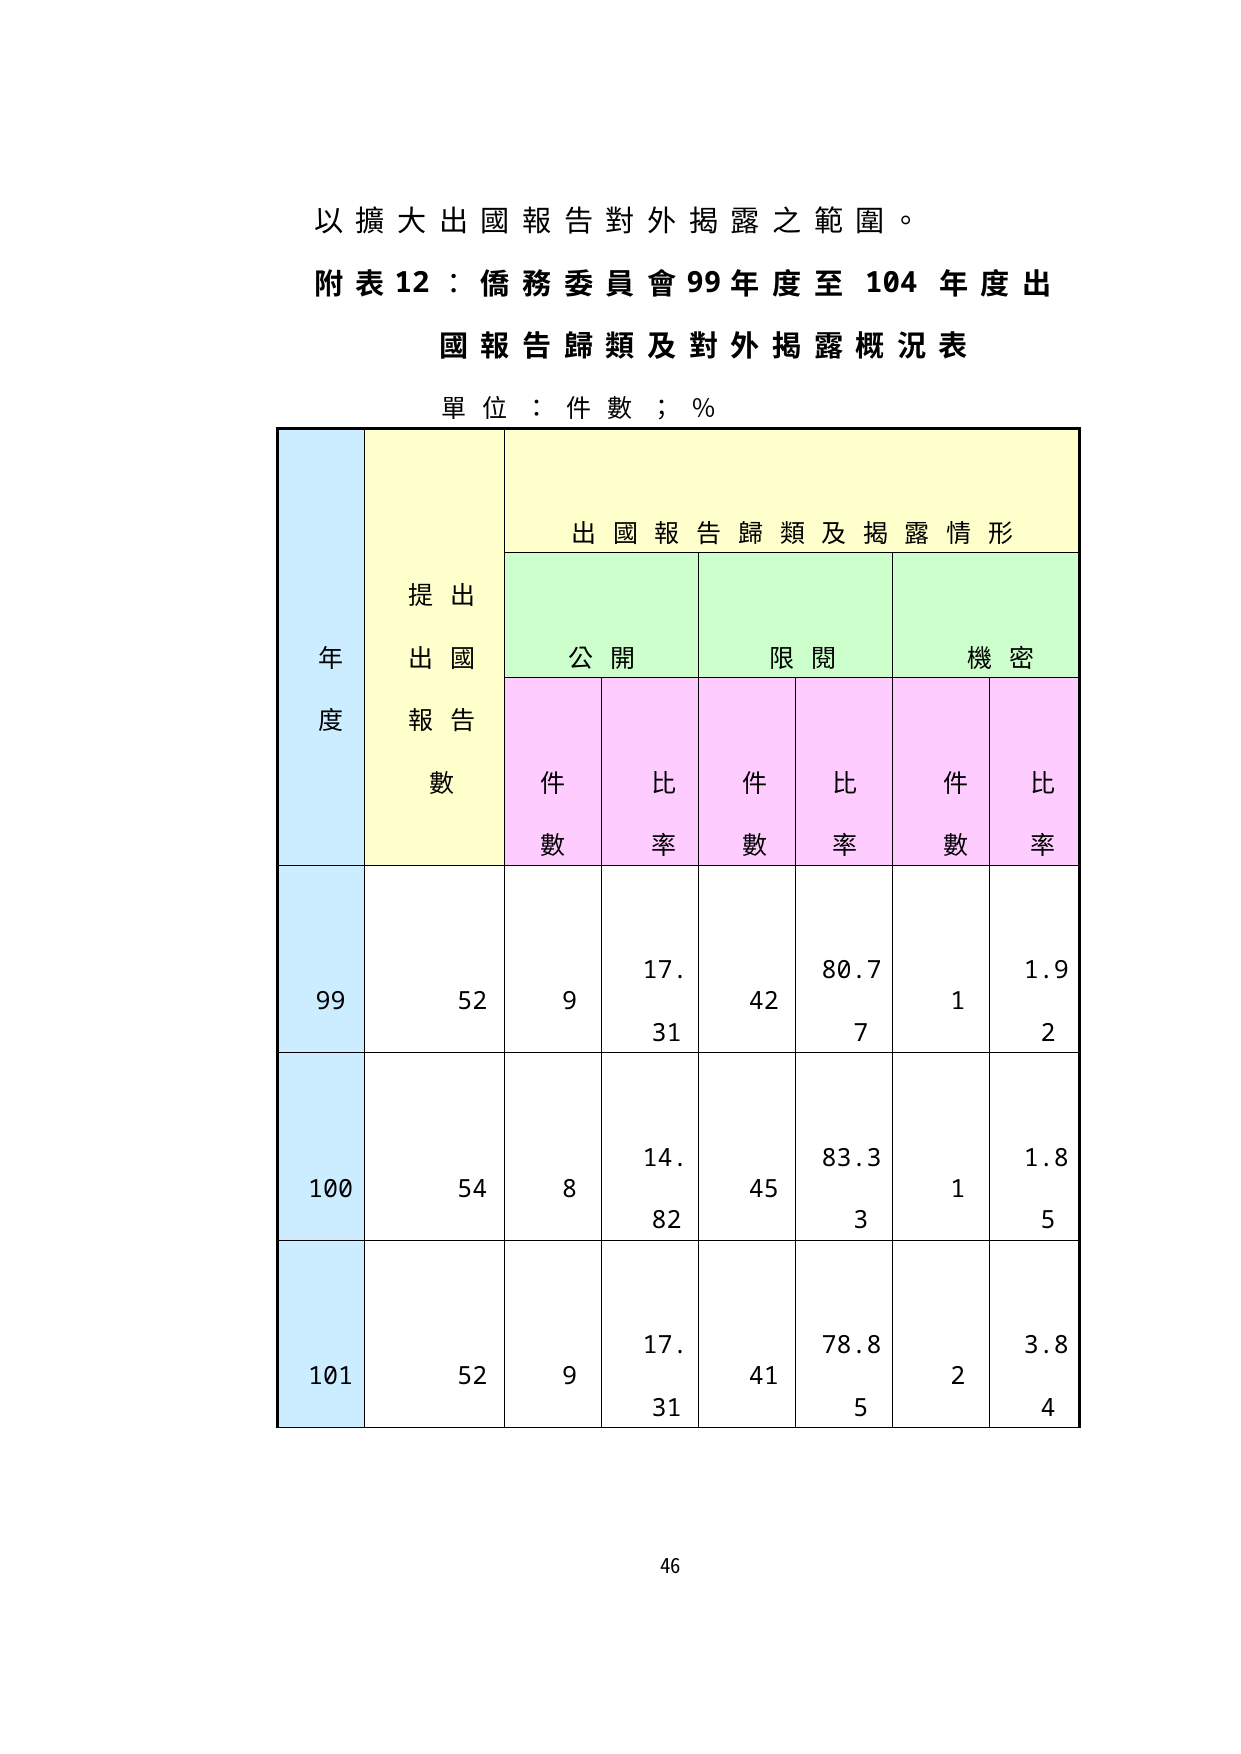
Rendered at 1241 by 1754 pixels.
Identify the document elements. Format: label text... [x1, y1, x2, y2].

table_cell 9 [505, 866, 601, 1052]
table_cell 2 [893, 1241, 989, 1427]
text 依行政院及所屬各機關出國報告綜合處理要點第2點規定，各機關出國報告除屬機密性質外，均應上傳由國家發展委員會建置之公務出國報告資訊網。各機關得自行依報告性質或內容將其核定為公開、限閱或機密等3類。如核定為機密等級者，報告內容毋須上傳該會網站，如核定為限閱者，雖需將報告上傳網站，惟並不對外公開，僅機關內少數權責人員得查詢內容。以僑務委員會為例，該會平均每年提出之出國報告約50件(詳附表12)，除少數機密性質活動外（如隨同總統、行政院院長出訪邦交國等行程）外，99年度至103年度約8成以上報告均歸為限閱類別，公開報告比率不及2成，104年度限閱比率始有明顯下降，惟歷年出國報告歸屬限閱比例仍偏高，似有規避監督之嫌，為使出國所獲資訊廣泛流通，應提高公開報告比率，以擴大出國報告對外揭露之範圍。 [271, 177, 1058, 240]
table_cell 公開 [505, 553, 698, 677]
table_cell 83.33 [796, 1053, 892, 1240]
table_cell 52 [365, 1241, 504, 1427]
table_cell 件數 [505, 678, 601, 865]
table_cell 17.31 [602, 866, 698, 1052]
table_cell 3.84 [990, 1241, 1078, 1427]
table_cell 54 [365, 1053, 504, 1240]
table_cell 101 [279, 1241, 364, 1427]
table_cell 9 [505, 1241, 601, 1427]
table_cell 比率 [796, 678, 892, 865]
table_cell 14.82 [602, 1053, 698, 1240]
text 附表12：僑務委員會99年度至104年度出國報告歸類及對外揭露概況表 單位：件數；％ [266, 240, 1058, 427]
table_cell 42 [699, 866, 795, 1052]
table_cell 比率 [990, 678, 1078, 865]
table_cell 限閱 [699, 553, 892, 677]
table_cell 件數 [893, 678, 989, 865]
table_cell 80.77 [796, 866, 892, 1052]
table_cell 17.31 [602, 1241, 698, 1427]
table_cell 1.85 [990, 1053, 1078, 1240]
table_cell 1 [893, 1053, 989, 1240]
table_header 年度 [279, 430, 364, 865]
table_cell 1 [893, 866, 989, 1052]
table_cell 機密 [893, 553, 1078, 677]
table_cell 8 [505, 1053, 601, 1240]
table_cell 52 [365, 866, 504, 1052]
table_cell 1.92 [990, 866, 1078, 1052]
table_cell 45 [699, 1053, 795, 1240]
table_cell 100 [279, 1053, 364, 1240]
table_cell 件數 [699, 678, 795, 865]
table_cell 41 [699, 1241, 795, 1427]
table_header 提出出國 報告數 [365, 430, 504, 865]
table_cell 99 [279, 866, 364, 1052]
table_cell 比率 [602, 678, 698, 865]
table_cell 78.85 [796, 1241, 892, 1427]
table_header 出國報告歸類及揭露情形 [505, 430, 1078, 552]
